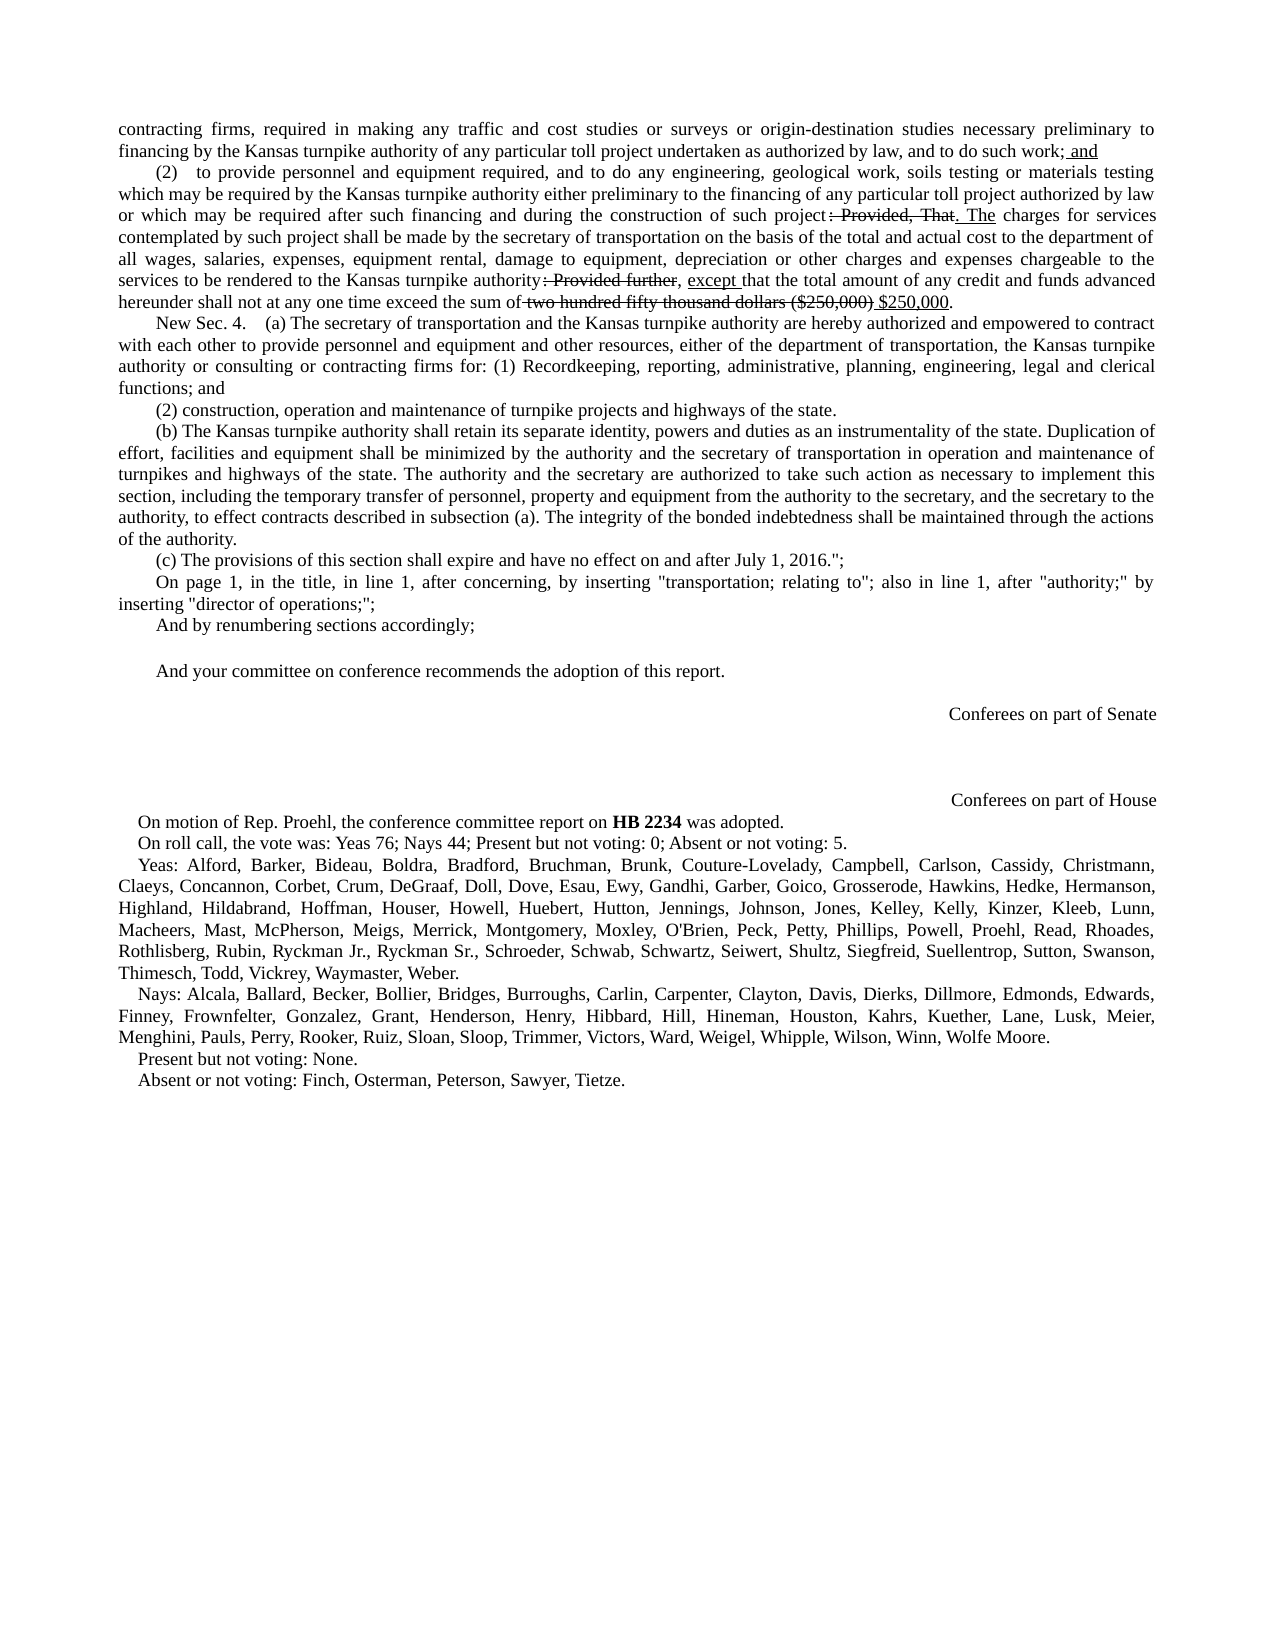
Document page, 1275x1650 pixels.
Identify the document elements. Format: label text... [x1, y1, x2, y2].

text On page 1, in the title, in line 1, after concerning, by inserting "transportation; relating to"; also in line 1, after "authority;" by inserting "director of operations;"; [118, 571, 1157, 614]
text Present but not voting: None. [118, 1048, 1157, 1069]
text (2) construction, operation and maintenance of turnpike projects and highways of the state. [118, 398, 1157, 420]
text New Sec. 4. (a) The secretary of transportation and the Kansas turnpike authority are hereby authorized and empowered to contract with each other to provide personnel and equipment and other resources, either of the department of transportation, the Kansas turnpike authority or consulting or contracting firms for: (1) Recordkeeping, reporting, administrative, planning, engineering, legal and clerical functions; and [118, 312, 1157, 398]
text Conferees on part of Senate [118, 703, 1157, 724]
text On motion of Rep. Proehl, the conference committee report on HB 2234 was adopted. [118, 811, 1157, 832]
text (b) The Kansas turnpike authority shall retain its separate identity, powers and duties as an instrumentality of the state. Duplication of effort, facilities and equipment shall be minimized by the authority and the secretary of transportation in operation and maintenance of turnpikes and highways of the state. The authority and the secretary are authorized to take such action as necessary to implement this section, including the temporary transfer of personnel, property and equipment from the authority to the secretary, and the secretary to the authority, to effect contracts described in subsection (a). The integrity of the bonded indebtedness shall be maintained through the actions of the authority. [118, 420, 1157, 549]
text Yeas: Alford, Barker, Bideau, Boldra, Bradford, Bruchman, Brunk, Couture-Lovelady, Campbell, Carlson, Cassidy, Christmann, Claeys, Concannon, Corbet, Crum, DeGraaf, Doll, Dove, Esau, Ewy, Gandhi, Garber, Goico, Grosserode, Hawkins, Hedke, Hermanson, Highland, Hildabrand, Hoffman, Houser, Howell, Huebert, Hutton, Jennings, Johnson, Jones, Kelley, Kelly, Kinzer, Kleeb, Lunn, Macheers, Mast, McPherson, Meigs, Merrick, Montgomery, Moxley, O'Brien, Peck, Petty, Phillips, Powell, Proehl, Read, Rhoades, Rothlisberg, Rubin, Ryckman Jr., Ryckman Sr., Schroeder, Schwab, Schwartz, Seiwert, Shultz, Siegfreid, Suellentrop, Sutton, Swanson, Thimesch, Todd, Vickrey, Waymaster, Weber. [118, 854, 1157, 983]
text And by renumbering sections accordingly; [118, 614, 1157, 636]
text On roll call, the vote was: Yeas 76; Nays 44; Present but not voting: 0; Absent or not voting: 5. [118, 832, 1157, 854]
text Absent or not voting: Finch, Osterman, Peterson, Sawyer, Tietze. [118, 1069, 1157, 1091]
text Nays: Alcala, Ballard, Becker, Bollier, Bridges, Burroughs, Carlin, Carpenter, Clayton, Davis, Dierks, Dillmore, Edmonds, Edwards, Finney, Frownfelter, Gonzalez, Grant, Henderson, Henry, Hibbard, Hill, Hineman, Houston, Kahrs, Kuether, Lane, Lusk, Meier, Menghini, Pauls, Perry, Rooker, Ruiz, Sloan, Sloop, Trimmer, Victors, Ward, Weigel, Whipple, Wilson, Winn, Wolfe Moore. [118, 983, 1157, 1048]
text And your committee on conference recommends the adoption of this report. [118, 660, 1157, 681]
text (2) to provide personnel and equipment required, and to do any engineering, geological work, soils testing or materials testing which may be required by the Kansas turnpike authority either preliminary to the financing of any particular toll project authorized by law or which may be required after such financing and during the construction of such project: Provided, That. The charges for services contemplated by such project shall be made by the secretary of transportation on the basis of the total and actual cost to the department of all wages, salaries, expenses, equipment rental, damage to equipment, depreciation or other charges and expenses chargeable to the services to be rendered to the Kansas turnpike authority: Provided further, except that the total amount of any credit and funds advanced hereunder shall not at any one time exceed the sum of two hundred fifty thousand dollars ($250,000) $250,000. [118, 161, 1157, 312]
text (c) The provisions of this section shall expire and have no effect on and after July 1, 2016."; [118, 549, 1157, 571]
text contracting firms, required in making any traffic and cost studies or surveys or origin-destination studies necessary preliminary to financing by the Kansas turnpike authority of any particular toll project undertaken as authorized by law, and to do such work; and [118, 118, 1157, 161]
text Conferees on part of House [118, 789, 1157, 811]
